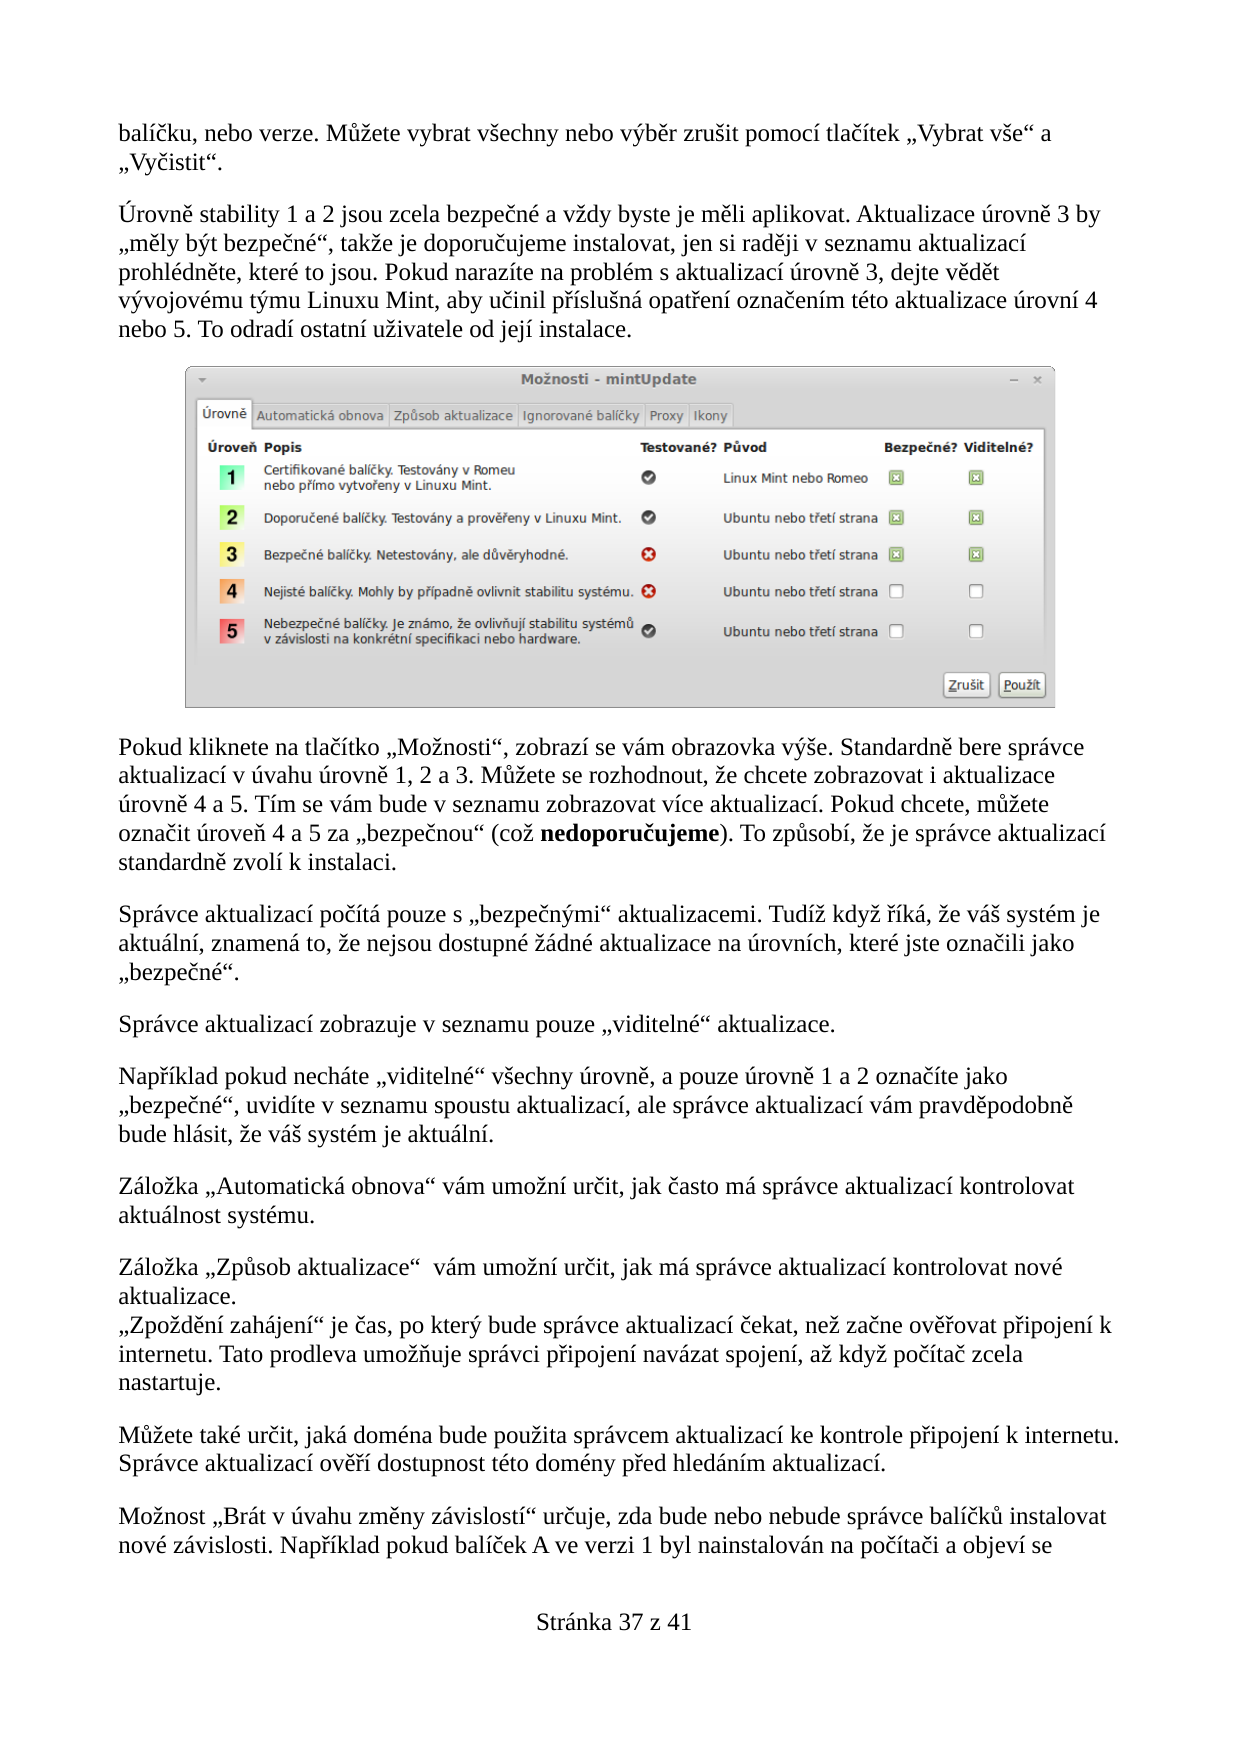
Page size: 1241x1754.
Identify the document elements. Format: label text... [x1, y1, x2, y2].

text Správce aktualizací zobrazuje v seznamu pouze „viditelné“ aktualizace. [118, 1009, 1122, 1038]
text Například pokud necháte „viditelné“ všechny úrovně, a pouze úrovně 1 a 2 označíte jako „bezpečné“, uvidíte v seznamu spoustu aktualizací, ale správce aktualizací vám pravděpodobně bude hlásit, že váš systém je aktuální. [118, 1061, 1122, 1148]
text Správce aktualizací počítá pouze s „bezpečnými“ aktualizacemi. Tudíž když říká, že váš systém je aktuální, znamená to, že nejsou dostupné žádné aktualizace na úrovních, které jste označili jako „bezpečné“. [118, 899, 1122, 985]
text Můžete také určit, jaká doména bude použita správcem aktualizací ke kontrole připojení k internetu. Správce aktualizací ověří dostupnost této domény před hledáním aktualizací. [118, 1420, 1122, 1477]
text balíčku, nebo verze. Můžete vybrat všechny nebo výběr zrušit pomocí tlačítek „Vybrat vše“ a „Vyčistit“. [118, 118, 1122, 176]
text Záložka „Způsob aktualizace“ vám umožní určit, jak má správce aktualizací kontrolovat nové aktualizace. [118, 1252, 1122, 1310]
text Záložka „Automatická obnova“ vám umožní určit, jak často má správce aktualizací kontrolovat aktuálnost systému. [118, 1171, 1122, 1229]
text Úrovně stability 1 a 2 jsou zcela bezpečné a vždy byste je měli aplikovat. Aktualizace úrovně 3 by „měly být bezpečné“, takže je doporučujeme instalovat, jen si raději v seznamu aktualizací prohlédněte, které to jsou. Pokud narazíte na problém s aktualizací úrovně 3, dejte vědět vývojovému týmu Linuxu Mint, aby učinil příslušná opatření označením této aktualizace úrovní 4 nebo 5. To odradí ostatní uživatele od její instalace. [118, 199, 1122, 343]
text „Zpoždění zahájení“ je čas, po který bude správce aktualizací čekat, než začne ověřovat připojení k internetu. Tato prodleva umožňuje správci připojení navázat spojení, až když počítač zcela nastartuje. [118, 1310, 1122, 1396]
picture [185, 366, 1055, 708]
text Možnost „Brát v úvahu změny závislostí“ určuje, zda bude nebo nebude správce balíčků instalovat nové závislosti. Například pokud balíček A ve verzi 1 byl nainstalován na počítači a objeví se [118, 1501, 1122, 1558]
text Pokud kliknete na tlačítko „Možnosti“, zobrazí se vám obrazovka výše. Standardně bere správce aktualizací v úvahu úrovně 1, 2 a 3. Můžete se rozhodnout, že chcete zobrazovat i aktualizace úrovně 4 a 5. Tím se vám bude v seznamu zobrazovat více aktualizací. Pokud chcete, můžete označit úroveň 4 a 5 za „bezpečnou“ (což nedoporučujeme). To způsobí, že je správce aktualizací standardně zvolí k instalaci. [118, 732, 1122, 875]
